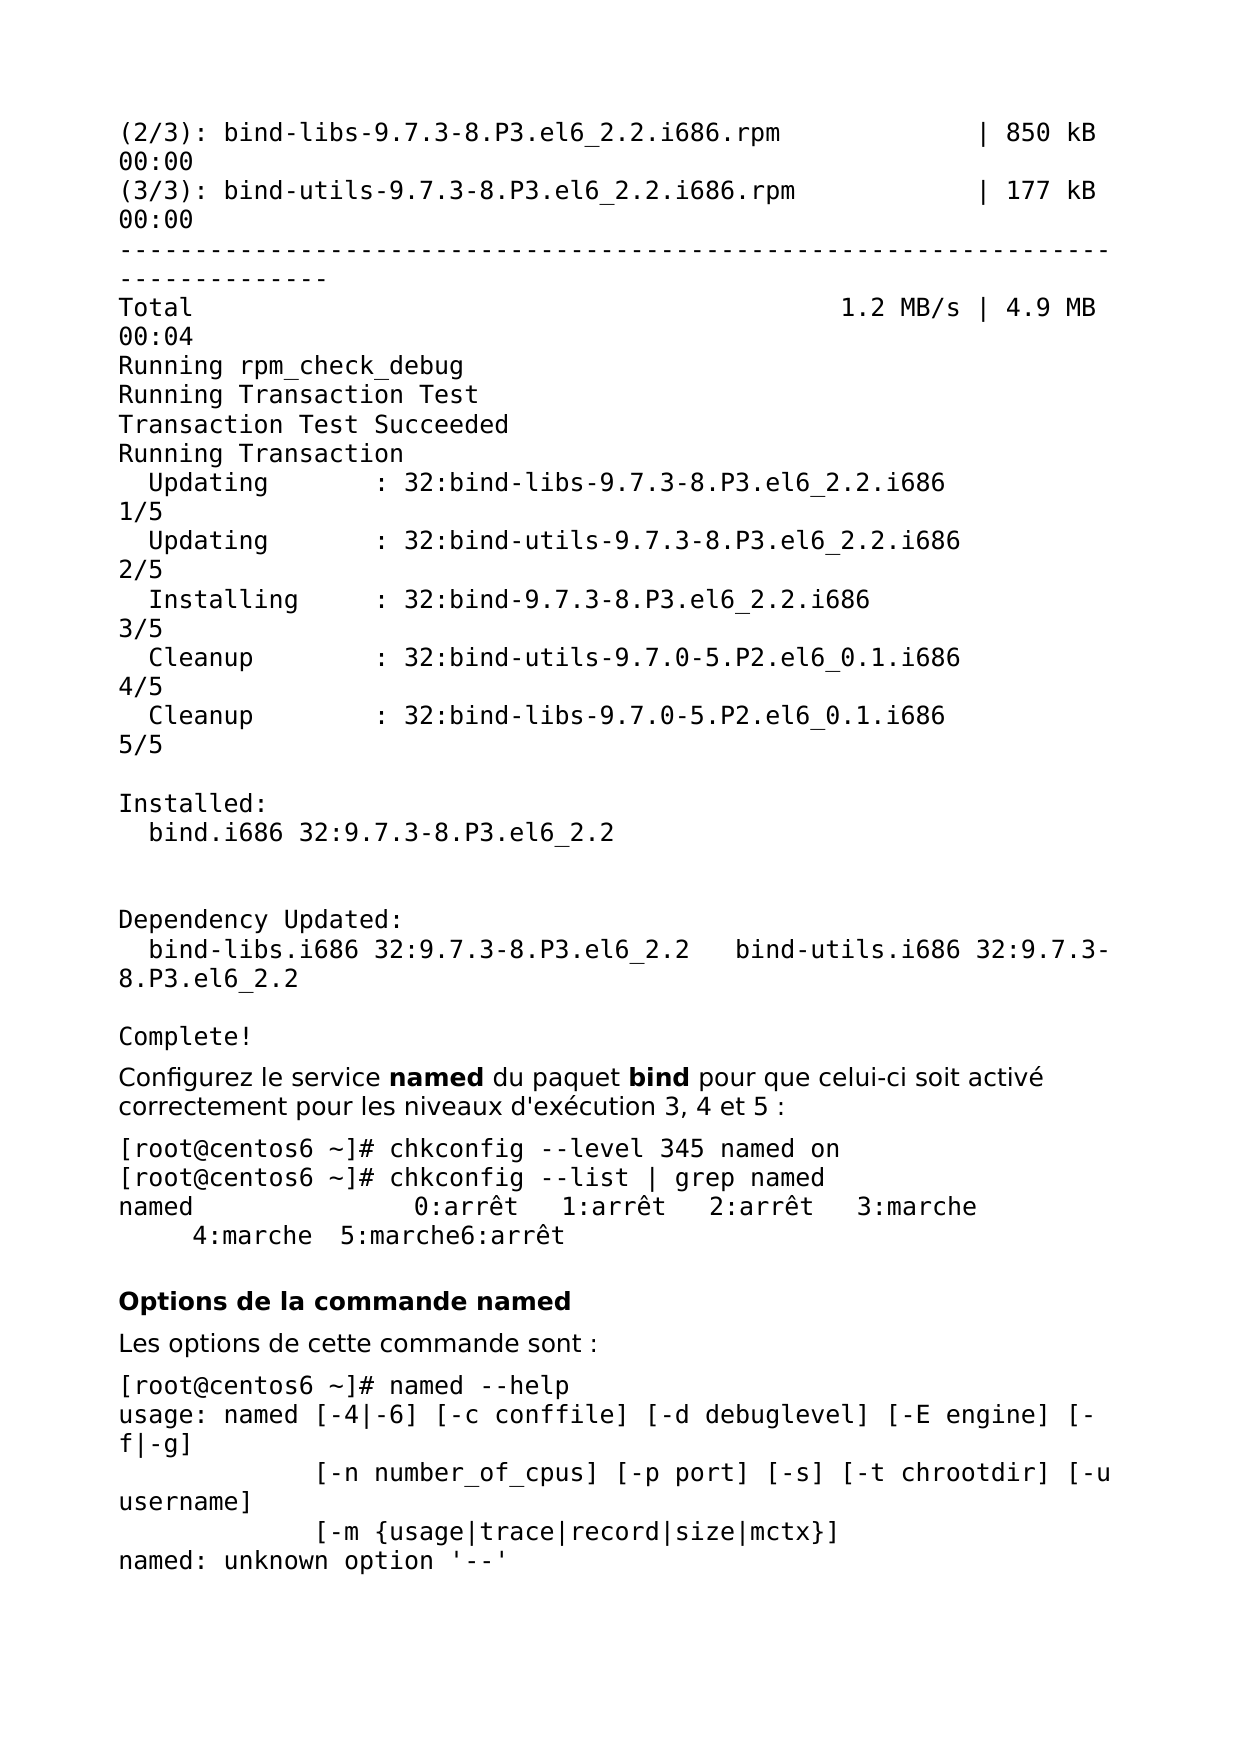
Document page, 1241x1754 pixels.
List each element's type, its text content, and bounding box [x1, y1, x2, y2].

text Les options de cette commande sont : [118, 1329, 1122, 1358]
subtitle Options de la commande named [118, 1287, 1122, 1317]
text [root@centos6 ~]# chkconfig --level 345 named on [root@centos6 ~]# chkconfig --list | grep named named 0:arrêt 1:arrêt 2:arrêt 3:marche 4:marche 5:marche6:arrêt [118, 1134, 1122, 1251]
text Configurez le service named du paquet bind pour que celui-ci soit activé correctement pour les niveaux d'exécution 3, 4 et 5 : [118, 1063, 1122, 1122]
text [root@centos6 ~]# named --help usage: named [-4|-6] [-c conffile] [-d debuglevel] [-E engine] [-f|-g] [-n number_of_cpus] [-p port] [-s] [-t chrootdir] [-u username] [-m {usage|trace|record|size|mctx}] named: unknown option '--' [118, 1371, 1122, 1575]
text (2/3): bind-libs-9.7.3-8.P3.el6_2.2.i686.rpm | 850 kB 00:00 (3/3): bind-utils-9.7.3-8.P3.el6_2.2.i686.rpm | 177 kB 00:00 -------------------------------------------------------------------------------- Total 1.2 MB/s | 4.9 MB 00:04 Running rpm_check_debug Running Transaction Test Transaction Test Succeeded Running Transaction Updating : 32:bind-libs-9.7.3-8.P3.el6_2.2.i686 1/5 Updating : 32:bind-utils-9.7.3-8.P3.el6_2.2.i686 2/5 Installing : 32:bind-9.7.3-8.P3.el6_2.2.i686 3/5 Cleanup : 32:bind-utils-9.7.0-5.P2.el6_0.1.i686 4/5 Cleanup : 32:bind-libs-9.7.0-5.P2.el6_0.1.i686 5/5 Installed: bind.i686 32:9.7.3-8.P3.el6_2.2 Dependency Updated: bind-libs.i686 32:9.7.3-8.P3.el6_2.2 bind-utils.i686 32:9.7.3-8.P3.el6_2.2 Complete! [118, 118, 1122, 1051]
